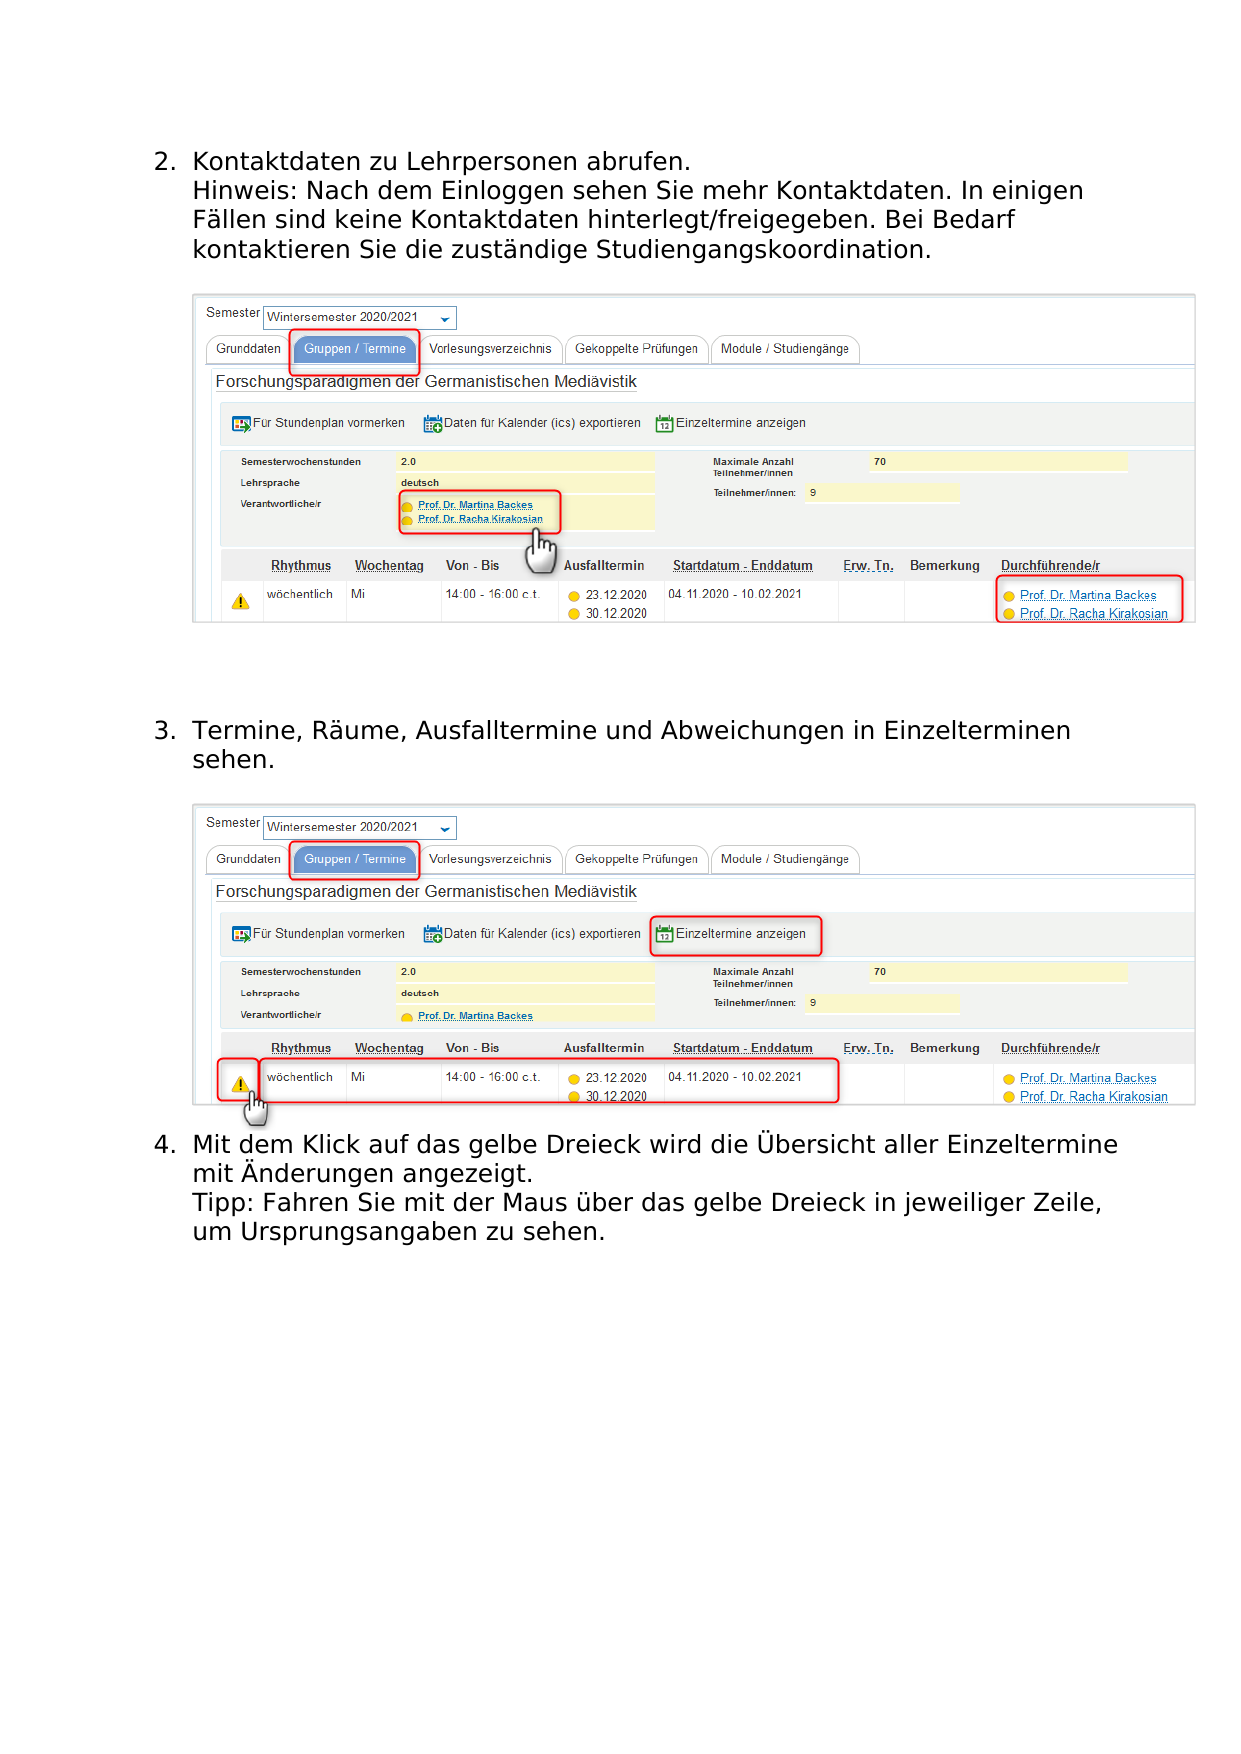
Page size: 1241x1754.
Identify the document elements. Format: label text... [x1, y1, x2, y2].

list [177, 118, 1122, 147]
picture [192, 803, 1196, 1131]
list Mit dem Klick auf das gelbe Dreieck wird die Übersicht aller Einzeltermine mit Änderungen angezeigt. Tipp: Fahren Sie mit der Maus über das gelbe Dreieck in jeweiliger Zeile, um Ursprungsangaben zu sehen. [177, 1130, 1122, 1305]
list Termine, Räume, Ausfalltermine und Abweichungen in Einzelterminen sehen. [177, 716, 1122, 1130]
list Kontaktdaten zu Lehrpersonen abrufen. Hinweis: Nach dem Einloggen sehen Sie mehr Kontaktdaten. In einigen Fällen sind keine Kontaktdaten hinterlegt/freigegeben. Bei Bedarf kontaktieren Sie die zuständige Studiengangskoordination. [177, 147, 1122, 716]
picture [192, 293, 1196, 623]
